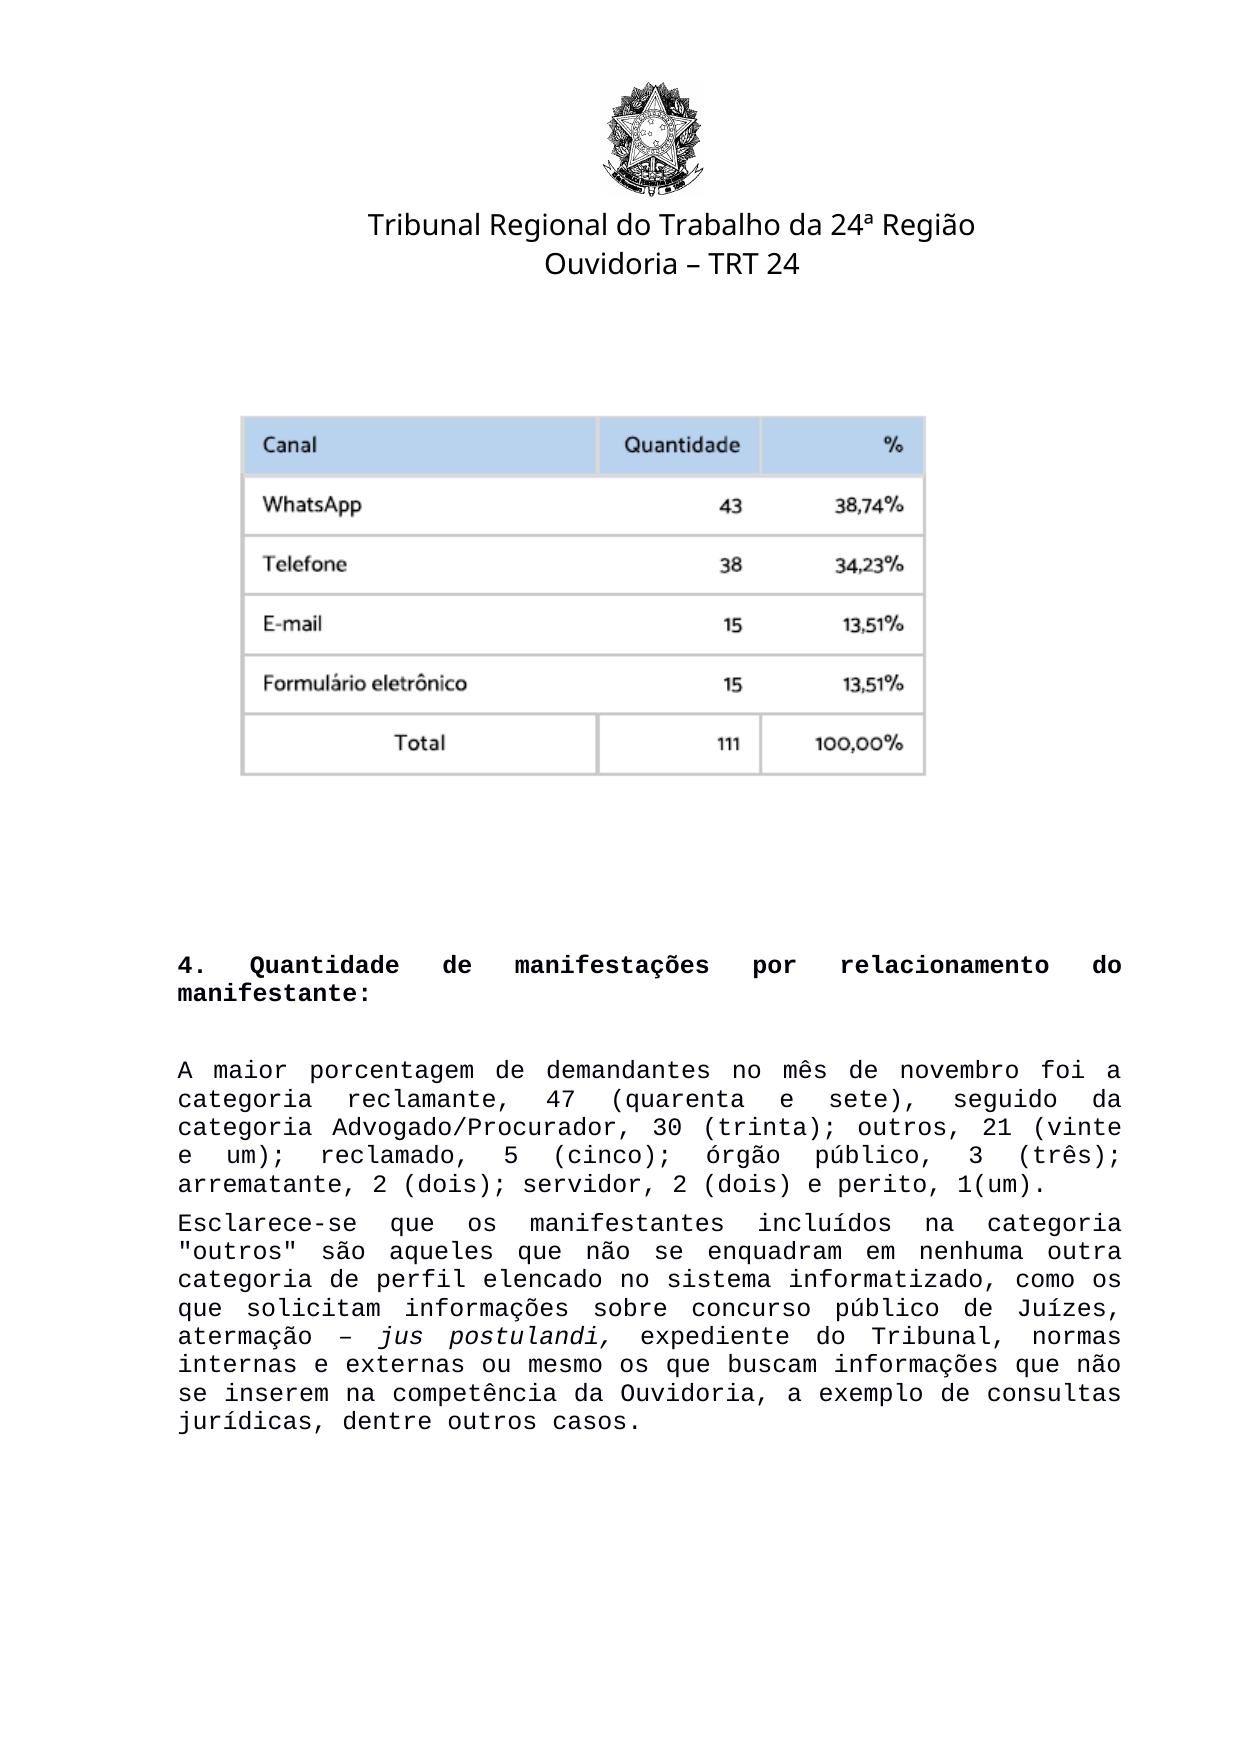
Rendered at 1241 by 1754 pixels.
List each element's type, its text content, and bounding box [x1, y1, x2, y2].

text 4. Quantidade de manifestações por relacionamento do manifestante: [177, 952, 1122, 1009]
text Esclarece-se que os manifestantes incluídos na categoria "outros" são aqueles que não se enquadram em nenhuma outra categoria de perfil elencado no sistema informatizado, como os que solicitam informações sobre concurso público de Juízes, atermação – jus postulandi, expediente do Tribunal, normas internas e externas ou mesmo os que buscam informações que não se inserem na competência da Ouvidoria, a exemplo de consultas jurídicas, dentre outros casos. [177, 1210, 1122, 1437]
text A maior porcentagem de demandantes no mês de novembro foi a categoria reclamante, 47 (quarenta e sete), seguido da categoria Advogado/Procurador, 30 (trinta); outros, 21 (vinte e um); reclamado, 5 (cinco); órgão público, 3 (três); arrematante, 2 (dois); servidor, 2 (dois) e perito, 1(um). [177, 1058, 1122, 1200]
